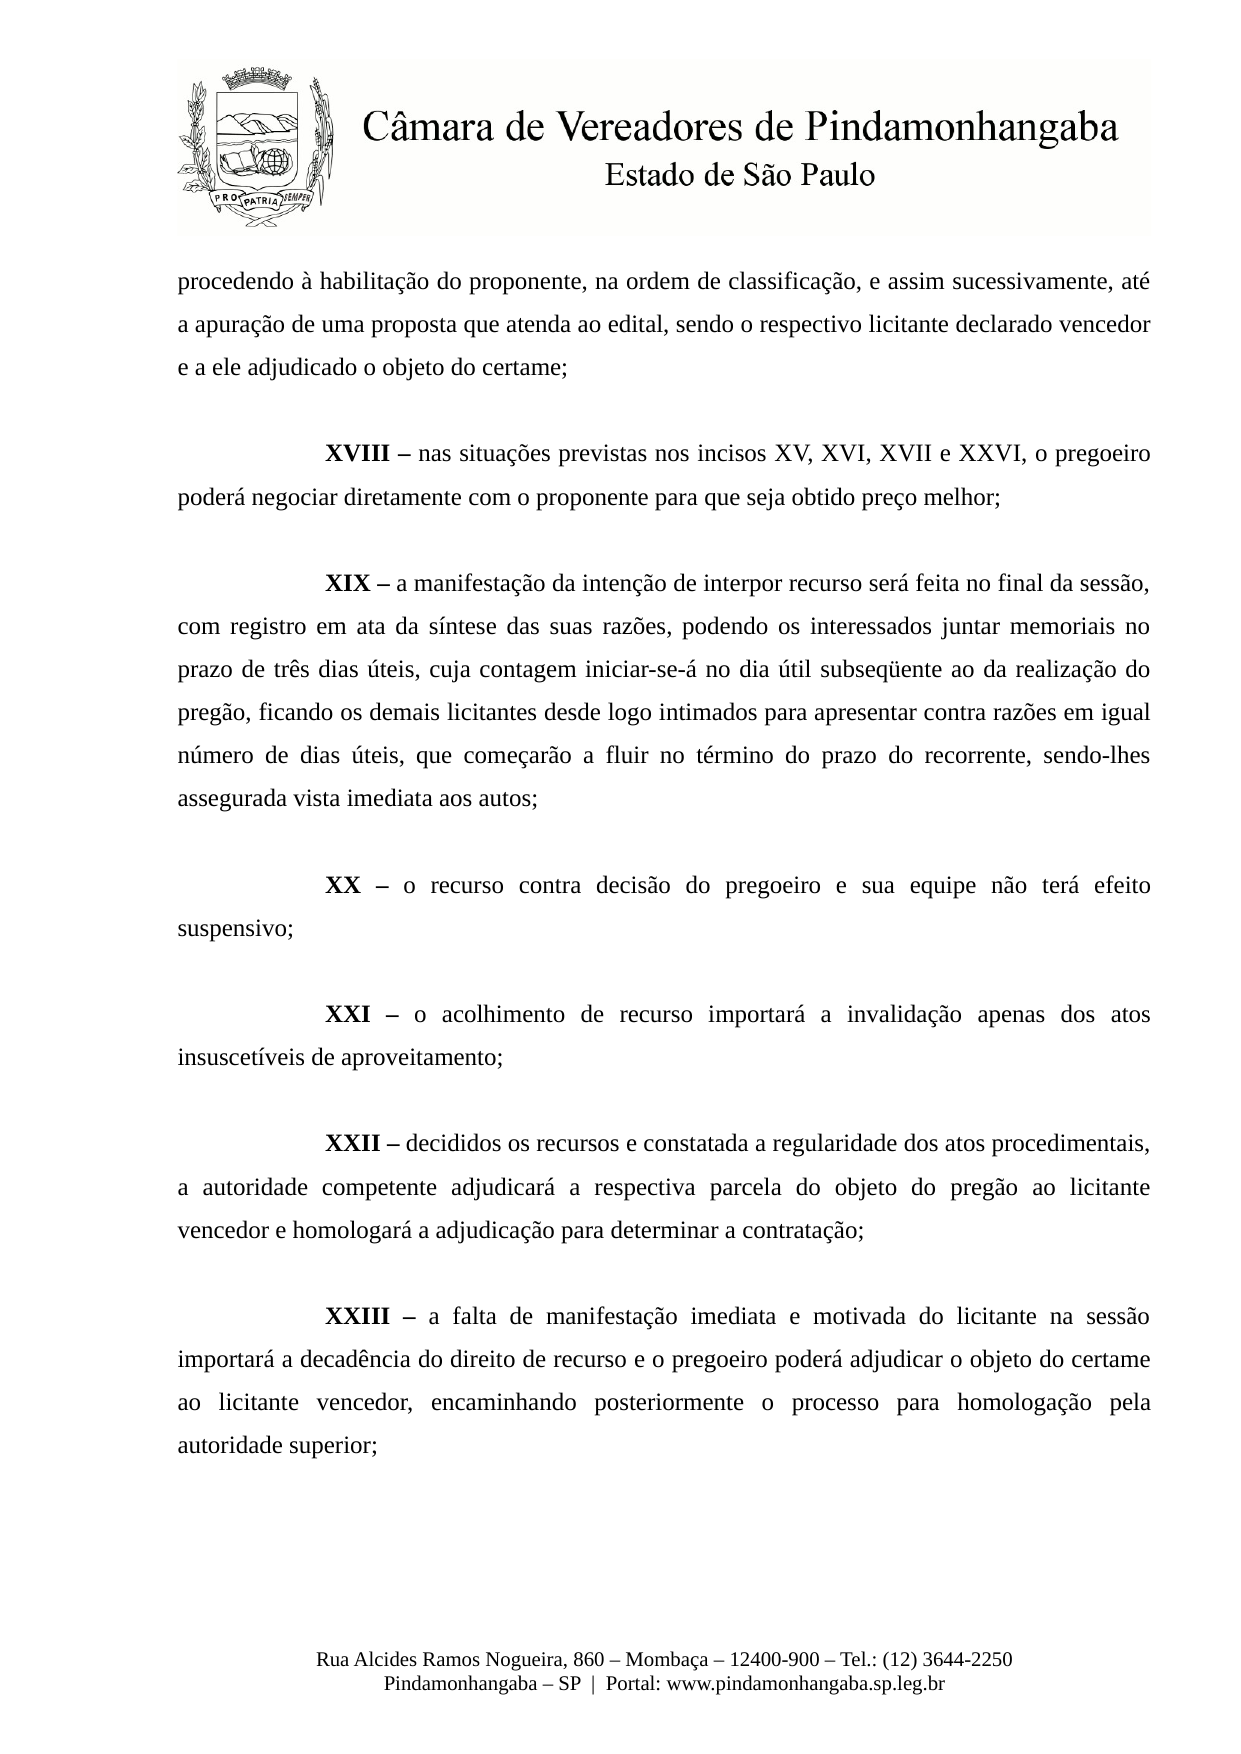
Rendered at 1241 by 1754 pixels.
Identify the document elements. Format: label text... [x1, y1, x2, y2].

text XXIII – a falta de manifestação imediata e motivada do licitante na sessão importará a decadência do direito de recurso e o pregoeiro poderá adjudicar o objeto do certame ao licitante vencedor, encaminhando posteriormente o processo para homologação pela autoridade superior; [177, 1301, 1152, 1459]
picture [177, 59, 1152, 236]
text XXII – decididos os recursos e constatada a regularidade dos atos procedimentais, a autoridade competente adjudicará a respectiva parcela do objeto do pregão ao licitante vencedor e homologará a adjudicação para determinar a contratação; [177, 1128, 1152, 1243]
text XVIII – nas situações previstas nos incisos XV, XVI, XVII e XXVI, o pregoeiro poderá negociar diretamente com o proponente para que seja obtido preço melhor; [177, 438, 1152, 510]
text procedendo à habilitação do proponente, na ordem de classificação, e assim sucessivamente, até a apuração de uma proposta que atenda ao edital, sendo o respectivo licitante declarado vencedor e a ele adjudicado o objeto do certame; [177, 266, 1152, 381]
text XX – o recurso contra decisão do pregoeiro e sua equipe não terá efeito suspensivo; [177, 870, 1152, 942]
text XIX – a manifestação da intenção de interpor recurso será feita no final da sessão, com registro em ata da síntese das suas razões, podendo os interessados juntar memoriais no prazo de três dias úteis, cuja contagem iniciar-se-á no dia útil subseqüente ao da realização do pregão, ficando os demais licitantes desde logo intimados para apresentar contra razões em igual número de dias úteis, que começarão a fluir no término do prazo do recorrente, sendo-lhes assegurada vista imediata aos autos; [177, 568, 1152, 812]
text XXI – o acolhimento de recurso importará a invalidação apenas dos atos insuscetíveis de aproveitamento; [177, 999, 1152, 1071]
